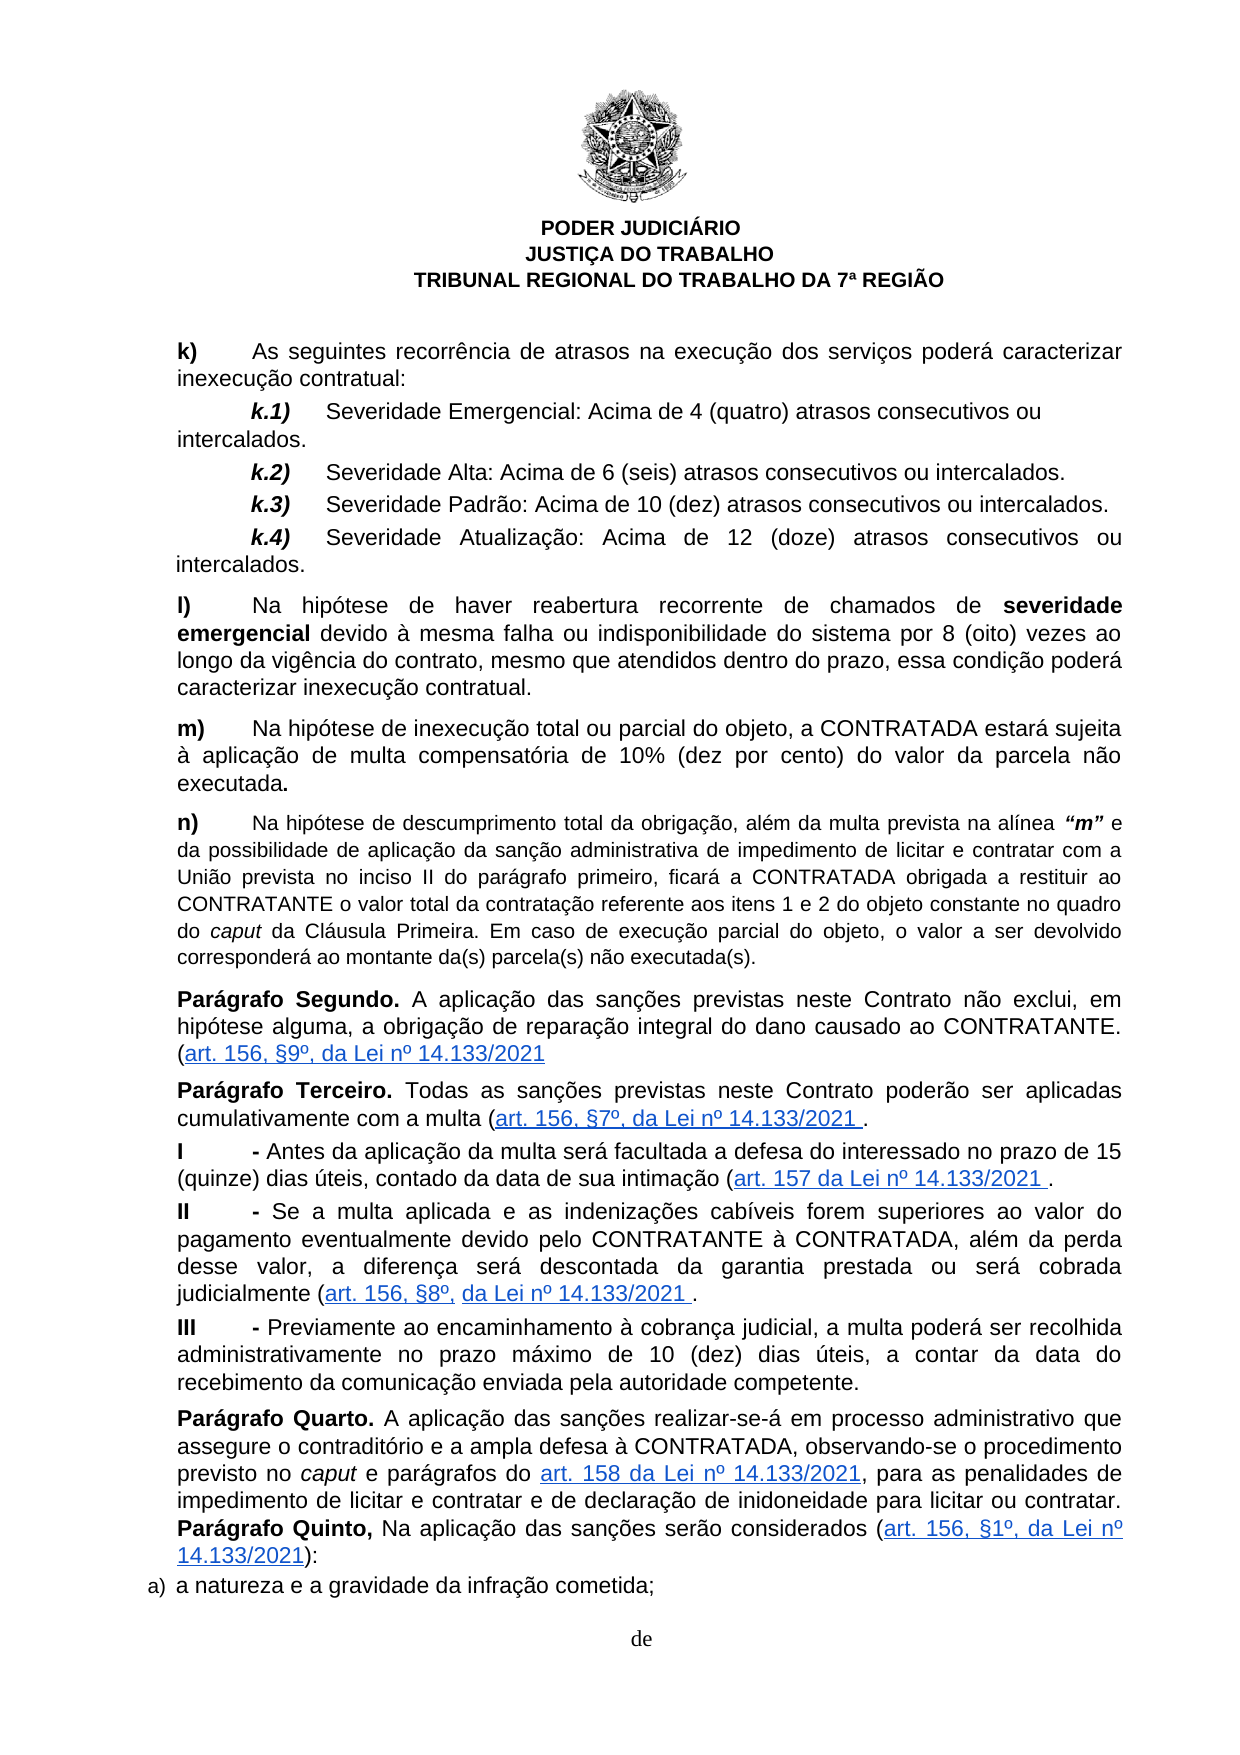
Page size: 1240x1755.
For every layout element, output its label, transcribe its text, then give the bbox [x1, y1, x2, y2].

list a natureza e a gravidade da infração cometida; [147, 1572, 1123, 1599]
text Parágrafo Terceiro. Todas as sanções previstas neste Contrato poderão ser aplicadas cumulativamente com a multa (art. 156, §7º, da Lei nº 14.133/2021 . [177, 1077, 1123, 1131]
list Na hipótese de haver reabertura recorrente de chamados de severidade emergencial devido à mesma falha ou indisponibilidade do sistema por 8 (oito) vezes ao longo da vigência do contrato, mesmo que atendidos dentro do prazo, essa condição poderá caracterizar inexecução contratual. [177, 592, 1123, 701]
list Na hipótese de inexecução total ou parcial do objeto, a CONTRATADA estará sujeita à aplicação de multa compensatória de 10% (dez por cento) do valor da parcela não executada. [177, 715, 1123, 796]
text intercalados. [177, 426, 1123, 453]
list - Previamente ao encaminhamento à cobrança judicial, a multa poderá ser recolhida administrativamente no prazo máximo de 10 (dez) dias úteis, a contar da data do recebimento da comunicação enviada pela autoridade competente. [177, 1314, 1123, 1395]
list Na hipótese de descumprimento total da obrigação, além da multa prevista na alínea “m” e da possibilidade de aplicação da sanção administrativa de impedimento de licitar e contratar com a União prevista no inciso II do parágrafo primeiro, ficará a CONTRATADA obrigada a restituir ao CONTRATANTE o valor total da contratação referente aos itens 1 e 2 do objeto constante no quadro do caput da Cláusula Primeira. Em caso de execução parcial do objeto, o valor a ser devolvido corresponderá ao montante da(s) parcela(s) não executada(s). [177, 809, 1123, 969]
list - Se a multa aplicada e as indenizações cabíveis forem superiores ao valor do pagamento eventualmente devido pelo CONTRATANTE à CONTRATADA, além da perda desse valor, a diferença será descontada da garantia prestada ou será cobrada judicialmente (art. 156, §8º, da Lei nº 14.133/2021 . [177, 1198, 1123, 1307]
list - Antes da aplicação da multa será facultada a defesa do interessado no prazo de 15 (quinze) dias úteis, contado da data de sua intimação (art. 157 da Lei nº 14.133/2021 . [177, 1138, 1123, 1191]
list Severidade Alta: Acima de 6 (seis) atrasos consecutivos ou intercalados. [176, 459, 1123, 485]
list Severidade Atualização: Acima de 12 (doze) atrasos consecutivos ou intercalados. [176, 524, 1123, 578]
list Severidade Padrão: Acima de 10 (dez) atrasos consecutivos ou intercalados. [176, 491, 1123, 517]
list Severidade Emergencial: Acima de 4 (quatro) atrasos consecutivos ou [176, 398, 1123, 424]
list As seguintes recorrência de atrasos na execução dos serviços poderá caracterizar inexecução contratual: [177, 338, 1123, 392]
text Parágrafo Segundo. A aplicação das sanções previstas neste Contrato não exclui, em hipótese alguma, a obrigação de reparação integral do dano causado ao CONTRATANTE. (art. 156, §9º, da Lei nº 14.133/2021 [177, 986, 1123, 1067]
text Parágrafo Quarto. A aplicação das sanções realizar-se-á em processo administrativo que assegure o contraditório e a ampla defesa à CONTRATADA, observando-se o procedimento previsto no caput e parágrafos do art. 158 da Lei nº 14.133/2021, para as penalidades de impedimento de licitar e contratar e de declaração de inidoneidade para licitar ou contratar. Parágrafo Quinto, Na aplicação das sanções serão considerados (art. 156, §1º, da Lei nº 14.133/2021): [177, 1405, 1123, 1568]
